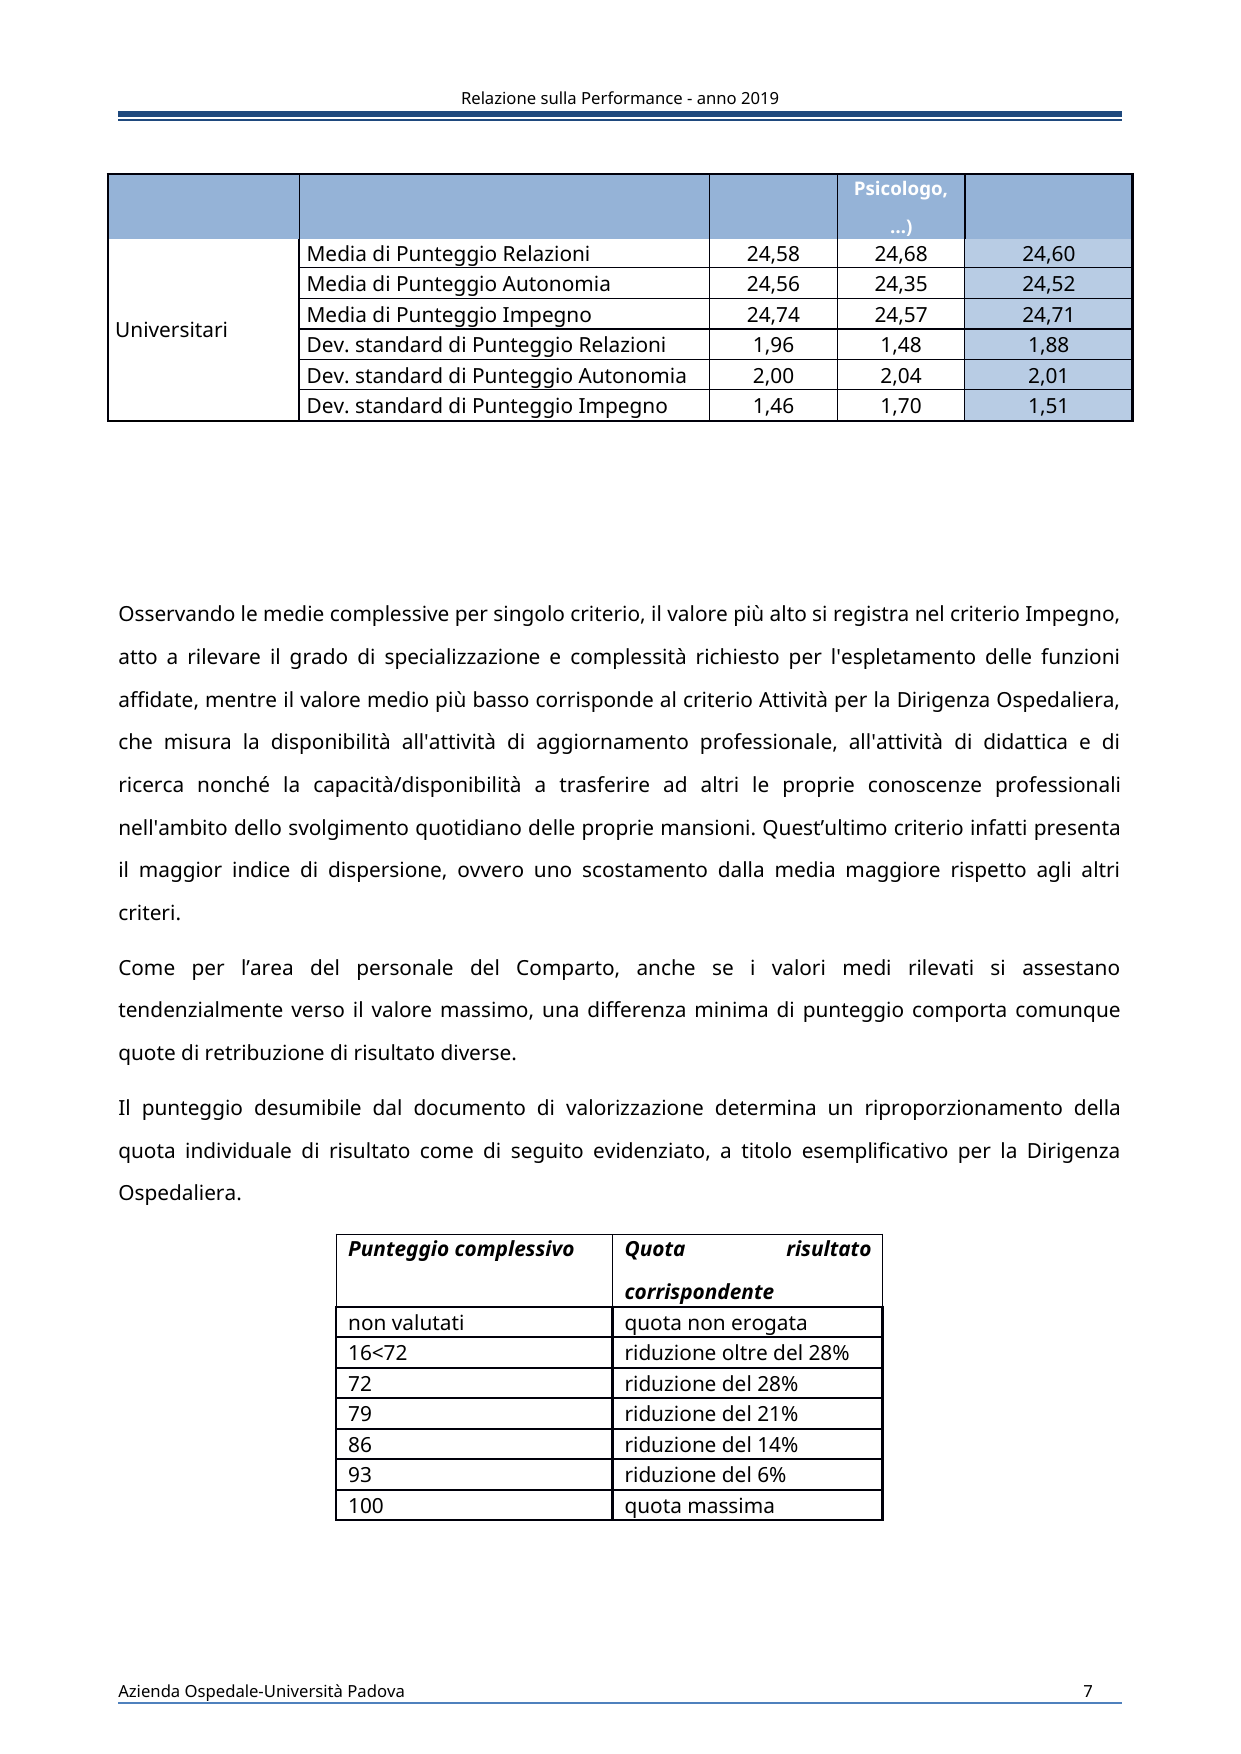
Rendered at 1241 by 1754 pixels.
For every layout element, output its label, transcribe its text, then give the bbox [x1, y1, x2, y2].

table_header [109, 175, 299, 239]
table_cell riduzione del 21% [614, 1399, 881, 1428]
table_cell 24,71 [965, 299, 1131, 328]
table_cell 93 [337, 1460, 611, 1489]
table_cell quota massima [614, 1491, 881, 1519]
table_cell non valutati [337, 1308, 611, 1336]
table_cell quota non erogata [614, 1308, 881, 1336]
table_header Psicologo,…) [838, 175, 964, 239]
table_cell riduzione oltre del 28% [614, 1338, 881, 1367]
table_header Punteggio complessivo [337, 1235, 612, 1306]
table_cell 16<72 [337, 1338, 611, 1367]
table_cell 72 [337, 1369, 611, 1397]
table_cell 1,88 [965, 330, 1131, 359]
text Il punteggio desumibile dal documento di valorizzazione determina un riproporzionamento della quota individuale di risultato come di seguito evidenziato, a titolo esemplificativo per la Dirigenza Ospedaliera. [118, 1093, 1122, 1207]
table_cell 2,01 [965, 360, 1131, 389]
text Come per l’area del personale del Comparto, anche se i valori medi rilevati si assestano tendenzialmente verso il valore massimo, una differenza minima di punteggio comporta comunque quote di retribuzione di risultato diverse. [118, 953, 1122, 1067]
table_cell 1,51 [965, 390, 1131, 420]
table_cell 1,96 [710, 330, 837, 359]
table_cell Universitari [109, 239, 298, 420]
table_cell 24,60 [965, 239, 1131, 267]
table_cell 100 [337, 1491, 611, 1519]
table_cell riduzione del 6% [614, 1460, 881, 1489]
table_cell 24,58 [710, 239, 837, 267]
table_cell Media di Punteggio Impegno [300, 299, 709, 328]
table_cell 79 [337, 1399, 611, 1428]
table_cell Dev. standard di Punteggio Relazioni [300, 330, 709, 359]
table_cell riduzione del 14% [614, 1430, 881, 1458]
table_header [966, 175, 1131, 239]
text Osservando le medie complessive per singolo criterio, il valore più alto si registra nel criterio Impegno, atto a rilevare il grado di specializzazione e complessità richiesto per l'espletamento delle funzioni affidate, mentre il valore medio più basso corrisponde al criterio Attività per la Dirigenza Ospedaliera, che misura la disponibilità all'attività di aggiornamento professionale, all'attività di didattica e di ricerca nonché la capacità/disponibilità a trasferire ad altri le proprie conoscenze professionali nell'ambito dello svolgimento quotidiano delle proprie mansioni. Quest’ultimo criterio infatti presenta il maggior indice di dispersione, ovvero uno scostamento dalla media maggiore rispetto agli altri criteri. [118, 599, 1122, 926]
table_header Quota risultato corrispondente [613, 1235, 882, 1306]
table_cell 1,46 [710, 390, 837, 420]
table_cell 24,35 [838, 268, 964, 298]
table_header [300, 175, 709, 239]
table_cell 1,70 [838, 390, 964, 420]
table_cell 24,74 [710, 299, 837, 328]
table_cell 1,48 [838, 330, 964, 359]
table_cell 2,04 [838, 360, 964, 389]
table_cell 2,00 [710, 360, 837, 389]
table_cell 24,57 [838, 299, 964, 328]
table_cell riduzione del 28% [614, 1369, 881, 1397]
table_cell Media di Punteggio Autonomia [300, 268, 709, 298]
table_cell Dev. standard di Punteggio Impegno [300, 390, 709, 420]
table_cell Dev. standard di Punteggio Autonomia [300, 360, 709, 389]
table_cell 24,56 [710, 268, 837, 298]
table_cell 24,68 [838, 239, 964, 267]
table_cell 24,52 [965, 268, 1131, 298]
table_cell 86 [337, 1430, 611, 1458]
table_cell Media di Punteggio Relazioni [300, 239, 709, 267]
table_header [710, 175, 837, 239]
